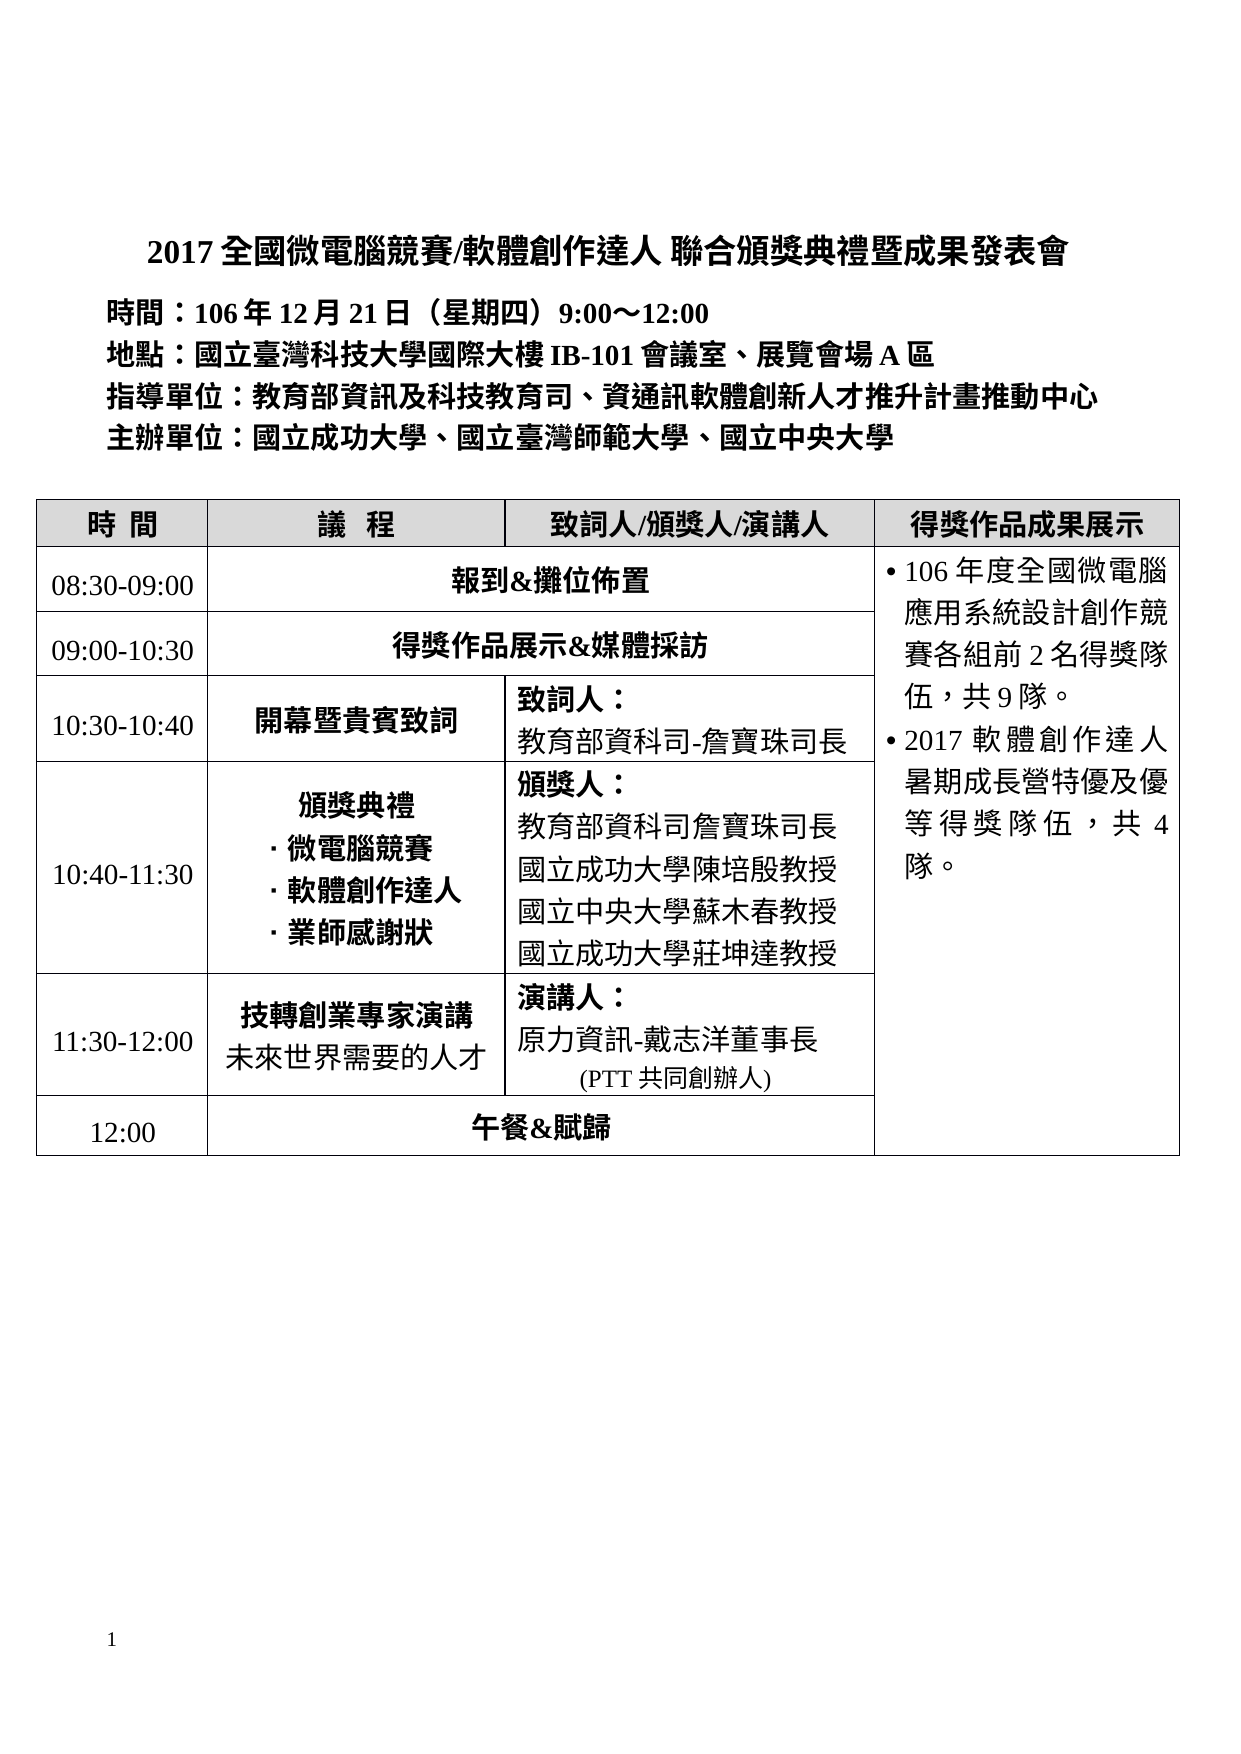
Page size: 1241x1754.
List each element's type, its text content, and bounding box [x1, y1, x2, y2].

table_header 時 間 [37, 500, 207, 546]
table_cell 午餐&賦歸 [208, 1096, 874, 1155]
table_cell 10:40-11:30 [37, 762, 207, 973]
table_cell 致詞人： 教育部資科司-詹寶珠司長 [506, 676, 874, 761]
text 指導單位：教育部資訊及科技教育司、資通訊軟體創新人才推升計畫推動中心 [106, 374, 1110, 416]
table_cell 08:30-09:00 [37, 547, 207, 611]
table_cell 演講人： 原力資訊-戴志洋董事長 (PTT 共同創辦人) [506, 974, 874, 1095]
table_cell 得獎作品展示&媒體採訪 [208, 612, 874, 675]
table_cell 頒獎典禮 微電腦競賽 軟體創作達人 業師感謝狀 [208, 762, 504, 973]
text 主辦單位：國立成功大學、國立臺灣師範大學、國立中央大學 [106, 416, 1110, 457]
text 地點：國立臺灣科技大學國際大樓IB-101會議室、展覽會場A區 [106, 332, 1110, 374]
table_header 議 程 [208, 500, 504, 546]
table_cell 12:00 [37, 1096, 207, 1155]
table_cell 頒獎人： 教育部資科司詹寶珠司長 國立成功大學陳培殷教授 國立中央大學蘇木春教授 國立成功大學莊坤達教授 [506, 762, 874, 973]
table_cell 報到&攤位佈置 [208, 547, 874, 611]
table_cell 10:30-10:40 [37, 676, 207, 761]
table_cell 09:00-10:30 [37, 612, 207, 675]
text 2017全國微電腦競賽/軟體創作達人 聯合頒獎典禮暨成果發表會 [106, 230, 1110, 272]
table_header 致詞人/頒獎人/演講人 [506, 500, 874, 546]
table_cell 技轉創業專家演講 未來世界需要的人才 [208, 974, 504, 1095]
text 時間：106年12月21日（星期四）9:00～12:00 [106, 291, 1110, 332]
table_header 得獎作品成果展示 [875, 500, 1179, 546]
table_cell 開幕暨貴賓致詞 [208, 676, 504, 761]
table_cell 11:30-12:00 [37, 974, 207, 1095]
table_cell 106年度全國微電腦應用系統設計創作競賽各組前2名得獎隊伍，共9隊。 2017軟體創作達人暑期成長營特優及優等得獎隊伍，共4隊。 [875, 547, 1179, 1155]
